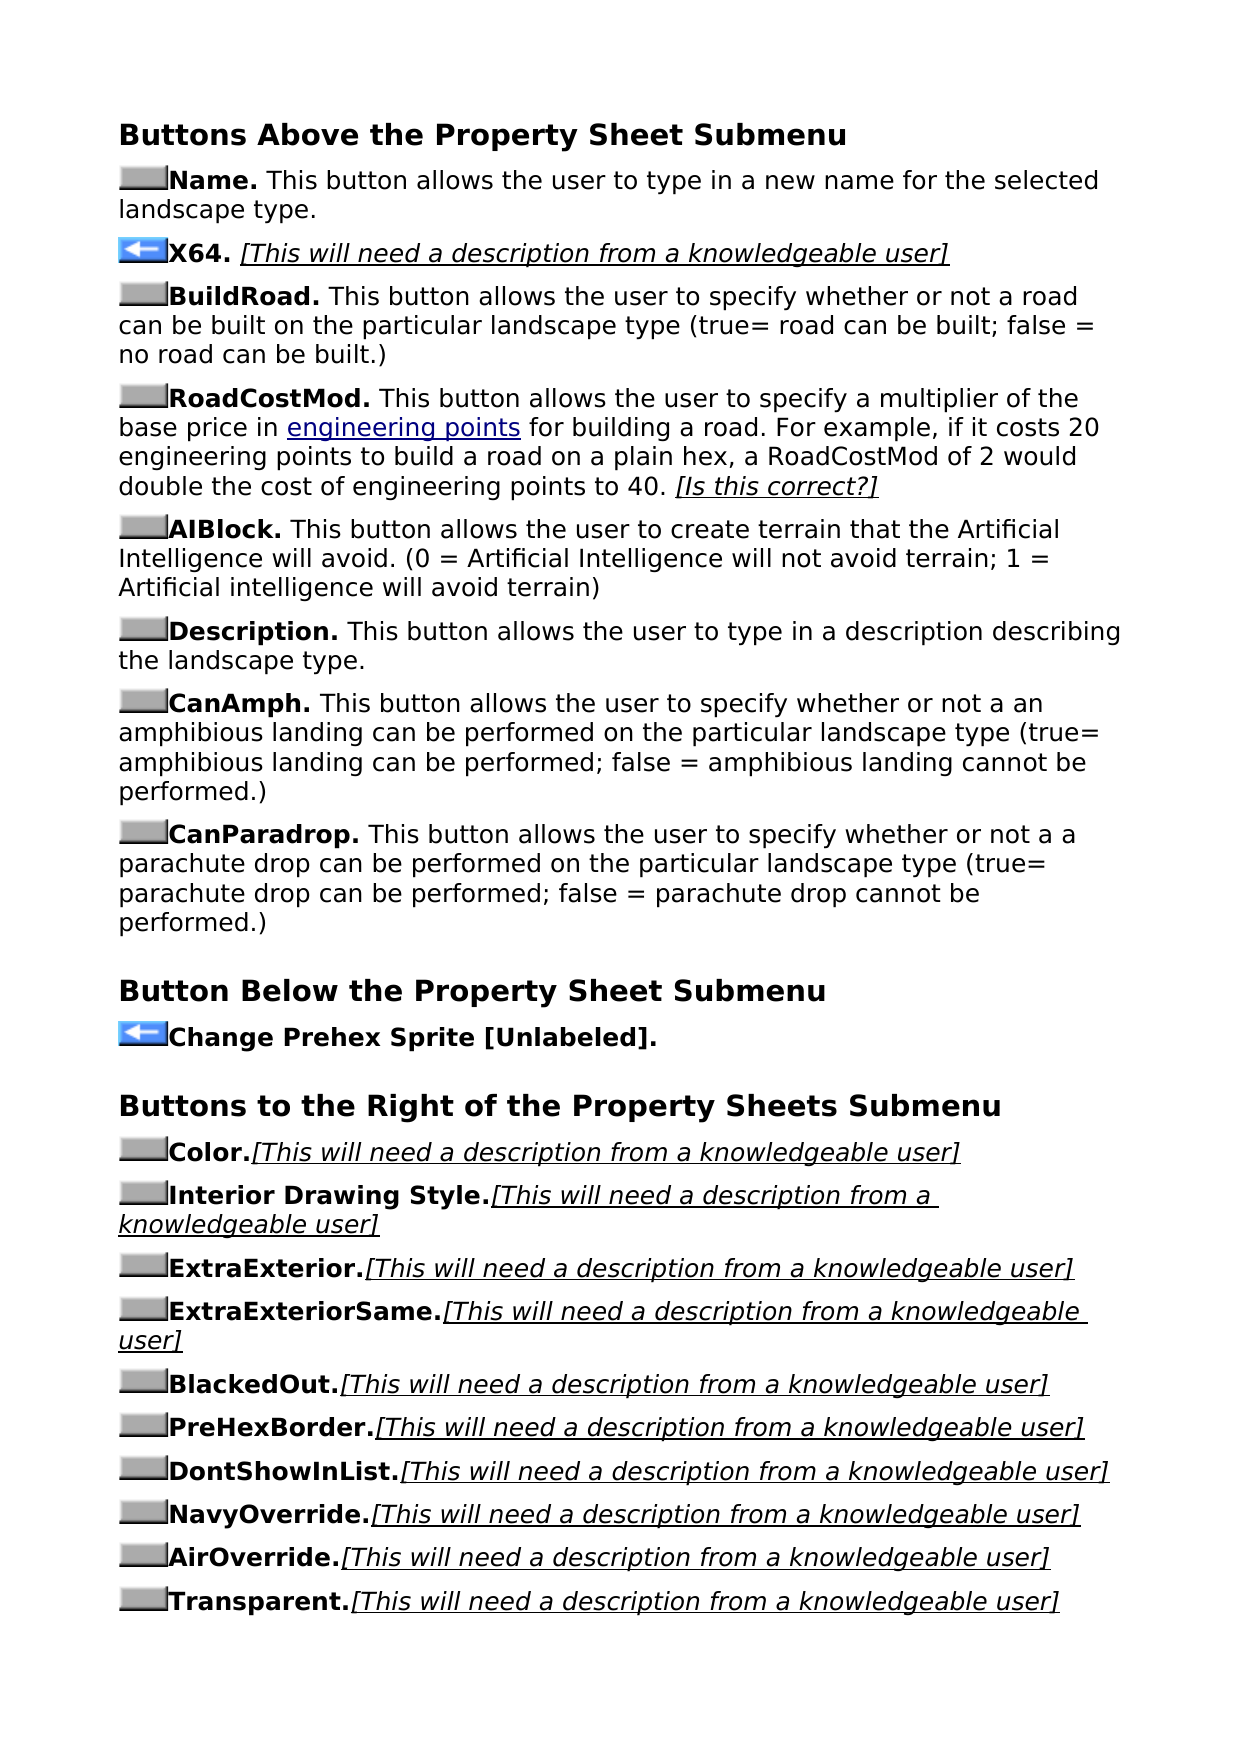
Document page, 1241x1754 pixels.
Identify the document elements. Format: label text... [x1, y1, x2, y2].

picture [118, 1295, 169, 1321]
picture [118, 1136, 169, 1161]
picture [118, 818, 169, 844]
text DontShowInList.[This will need a description from a knowledgeable user] [118, 1455, 1122, 1486]
picture [118, 382, 169, 408]
picture [118, 1179, 169, 1205]
text ExtraExterior.[This will need a description from a knowledgeable user] [118, 1252, 1122, 1283]
text ExtraExteriorSame.[This will need a description from a knowledgeable user] [118, 1295, 1122, 1356]
picture [118, 615, 169, 641]
text RoadCostMod. This button allows the user to specify a multiplier of the base price in engineering points for building a road. For example, if it costs 20 engineering points to build a road on a plain hex, a RoadCostMod of 2 would double the cost of engineering points to 40. [Is this correct?] [118, 382, 1122, 501]
text BlackedOut.[This will need a description from a knowledgeable user] [118, 1368, 1122, 1399]
picture [118, 1021, 169, 1046]
text Transparent.[This will need a description from a knowledgeable user] [118, 1585, 1122, 1616]
picture [118, 1252, 169, 1277]
text Change Prehex Sprite [Unlabeled]. [118, 1021, 1122, 1052]
text NavyOverride.[This will need a description from a knowledgeable user] [118, 1498, 1122, 1529]
picture [118, 280, 169, 306]
text X64. [This will need a description from a knowledgeable user] [118, 237, 1122, 268]
subtitle Buttons to the Right of the Property Sheets Submenu [118, 1089, 1122, 1123]
picture [118, 1368, 169, 1393]
picture [118, 1498, 169, 1524]
picture [118, 1585, 169, 1611]
picture [118, 1455, 169, 1480]
text Interior Drawing Style.[This will need a description from a knowledgeable user] [118, 1179, 1122, 1239]
picture [118, 687, 169, 713]
text BuildRoad. This button allows the user to specify whether or not a road can be built on the particular landscape type (true= road can be built; false = no road can be built.) [118, 281, 1122, 370]
picture [118, 1411, 169, 1437]
text AIBlock. This button allows the user to create terrain that the Artificial Intelligence will avoid. (0 = Artificial Intelligence will not avoid terrain; 1 = Artificial intelligence will avoid terrain) [118, 513, 1122, 603]
text Description. This button allows the user to type in a description describing the landscape type. [118, 615, 1122, 675]
subtitle Buttons Above the Property Sheet Submenu [118, 118, 1122, 152]
picture [118, 513, 169, 539]
picture [118, 237, 169, 263]
picture [118, 164, 169, 190]
text CanAmph. This button allows the user to specify whether or not a an amphibious landing can be performed on the particular landscape type (true= amphibious landing can be performed; false = amphibious landing cannot be performed.) [118, 688, 1122, 806]
text AirOverride.[This will need a description from a knowledgeable user] [118, 1542, 1122, 1573]
text Name. This button allows the user to type in a new name for the selected landscape type. [118, 164, 1122, 225]
text CanParadrop. This button allows the user to specify whether or not a a parachute drop can be performed on the particular landscape type (true= parachute drop can be performed; false = parachute drop cannot be performed.) [118, 819, 1122, 937]
text Color.[This will need a description from a knowledgeable user] [118, 1136, 1122, 1167]
subtitle Button Below the Property Sheet Submenu [118, 974, 1122, 1008]
text PreHexBorder.[This will need a description from a knowledgeable user] [118, 1411, 1122, 1442]
picture [118, 1541, 169, 1567]
